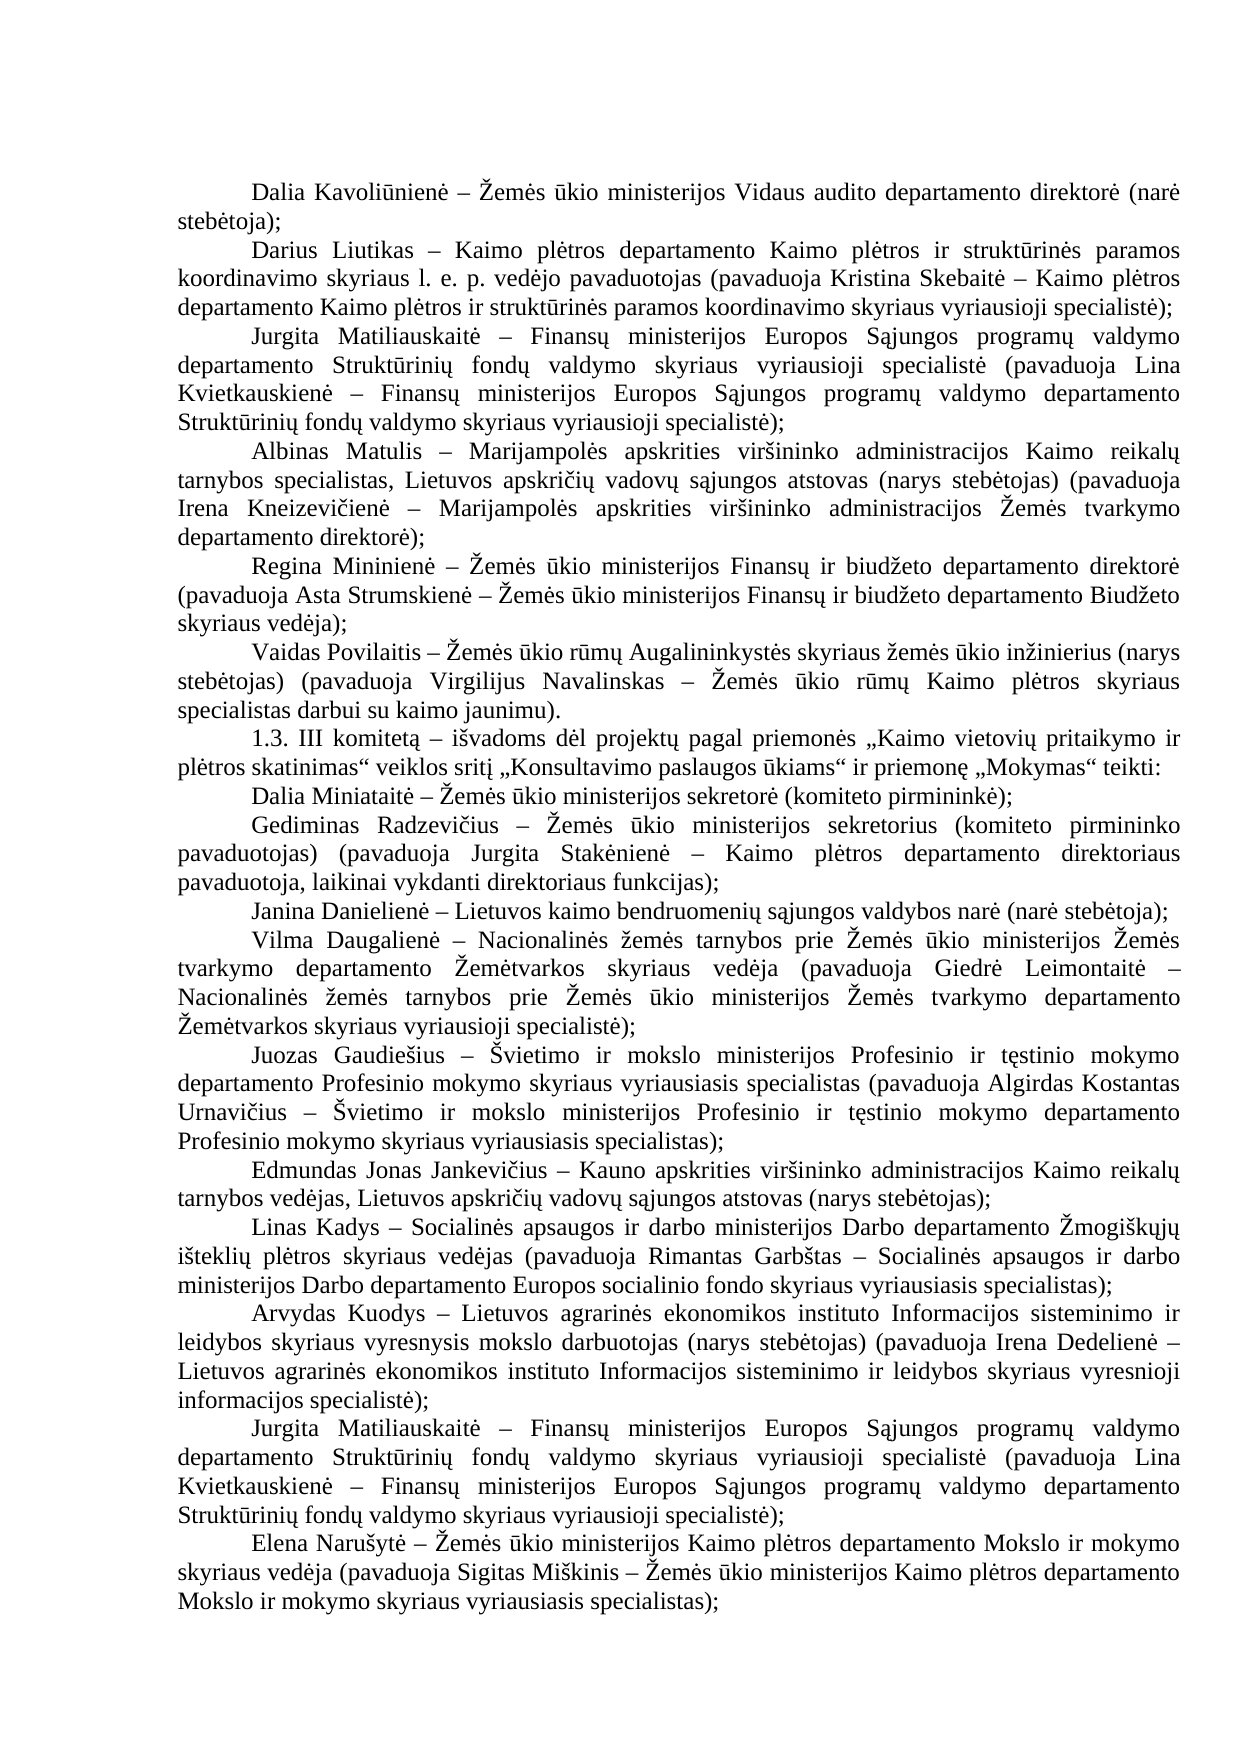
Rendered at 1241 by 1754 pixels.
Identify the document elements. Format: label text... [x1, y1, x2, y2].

text Vilma Daugalienė – Nacionalinės žemės tarnybos prie Žemės ūkio ministerijos Žemės tvarkymo departamento Žemėtvarkos skyriaus vedėja (pavaduoja Giedrė Leimontaitė – Nacionalinės žemės tarnybos prie Žemės ūkio ministerijos Žemės tvarkymo departamento Žemėtvarkos skyriaus vyriausioji specialistė); [177, 925, 1181, 1040]
text Regina Mininienė – Žemės ūkio ministerijos Finansų ir biudžeto departamento direktorė (pavaduoja Asta Strumskienė – Žemės ūkio ministerijos Finansų ir biudžeto departamento Biudžeto skyriaus vedėja); [177, 551, 1181, 637]
text Jurgita Matiliauskaitė – Finansų ministerijos Europos Sąjungos programų valdymo departamento Struktūrinių fondų valdymo skyriaus vyriausioji specialistė (pavaduoja Lina Kvietkauskienė – Finansų ministerijos Europos Sąjungos programų valdymo departamento Struktūrinių fondų valdymo skyriaus vyriausioji specialistė); [177, 321, 1181, 436]
text Edmundas Jonas Jankevičius – Kauno apskrities viršininko administracijos Kaimo reikalų tarnybos vedėjas, Lietuvos apskričių vadovų sąjungos atstovas (narys stebėtojas); [177, 1155, 1181, 1212]
text Albinas Matulis – Marijampolės apskrities viršininko administracijos Kaimo reikalų tarnybos specialistas, Lietuvos apskričių vadovų sąjungos atstovas (narys stebėtojas) (pavaduoja Irena Kneizevičienė – Marijampolės apskrities viršininko administracijos Žemės tvarkymo departamento direktorė); [177, 436, 1181, 551]
text Juozas Gaudiešius – Švietimo ir mokslo ministerijos Profesinio ir tęstinio mokymo departamento Profesinio mokymo skyriaus vyriausiasis specialistas (pavaduoja Algirdas Kostantas Urnavičius – Švietimo ir mokslo ministerijos Profesinio ir tęstinio mokymo departamento Profesinio mokymo skyriaus vyriausiasis specialistas); [177, 1040, 1181, 1155]
text Gediminas Radzevičius – Žemės ūkio ministerijos sekretorius (komiteto pirmininko pavaduotojas) (pavaduoja Jurgita Stakėnienė – Kaimo plėtros departamento direktoriaus pavaduotoja, laikinai vykdanti direktoriaus funkcijas); [177, 810, 1181, 896]
text Vaidas Povilaitis – Žemės ūkio rūmų Augalininkystės skyriaus žemės ūkio inžinierius (narys stebėtojas) (pavaduoja Virgilijus Navalinskas – Žemės ūkio rūmų Kaimo plėtros skyriaus specialistas darbui su kaimo jaunimu). [177, 637, 1181, 723]
text Dalia Kavoliūnienė – Žemės ūkio ministerijos Vidaus audito departamento direktorė (narė stebėtoja); [177, 177, 1181, 235]
text Darius Liutikas – Kaimo plėtros departamento Kaimo plėtros ir struktūrinės paramos koordinavimo skyriaus l. e. p. vedėjo pavaduotojas (pavaduoja Kristina Skebaitė – Kaimo plėtros departamento Kaimo plėtros ir struktūrinės paramos koordinavimo skyriaus vyriausioji specialistė); [177, 235, 1181, 321]
text Linas Kadys – Socialinės apsaugos ir darbo ministerijos Darbo departamento Žmogiškųjų išteklių plėtros skyriaus vedėjas (pavaduoja Rimantas Garbštas – Socialinės apsaugos ir darbo ministerijos Darbo departamento Europos socialinio fondo skyriaus vyriausiasis specialistas); [177, 1212, 1181, 1298]
text Elena Narušytė – Žemės ūkio ministerijos Kaimo plėtros departamento Mokslo ir mokymo skyriaus vedėja (pavaduoja Sigitas Miškinis – Žemės ūkio ministerijos Kaimo plėtros departamento Mokslo ir mokymo skyriaus vyriausiasis specialistas); [177, 1528, 1181, 1615]
text Dalia Miniataitė – Žemės ūkio ministerijos sekretorė (komiteto pirmininkė); [177, 781, 1181, 810]
text Jurgita Matiliauskaitė – Finansų ministerijos Europos Sąjungos programų valdymo departamento Struktūrinių fondų valdymo skyriaus vyriausioji specialistė (pavaduoja Lina Kvietkauskienė – Finansų ministerijos Europos Sąjungos programų valdymo departamento Struktūrinių fondų valdymo skyriaus vyriausioji specialistė); [177, 1413, 1181, 1528]
text Arvydas Kuodys – Lietuvos agrarinės ekonomikos instituto Informacijos sisteminimo ir leidybos skyriaus vyresnysis mokslo darbuotojas (narys stebėtojas) (pavaduoja Irena Dedelienė – Lietuvos agrarinės ekonomikos instituto Informacijos sisteminimo ir leidybos skyriaus vyresnioji informacijos specialistė); [177, 1298, 1181, 1413]
text 1.3. III komitetą – išvadoms dėl projektų pagal priemonės „Kaimo vietovių pritaikymo ir plėtros skatinimas“ veiklos sritį „Konsultavimo paslaugos ūkiams“ ir priemonę „Mokymas“ teikti: [177, 723, 1181, 781]
text Janina Danielienė – Lietuvos kaimo bendruomenių sąjungos valdybos narė (narė stebėtoja); [177, 896, 1181, 925]
